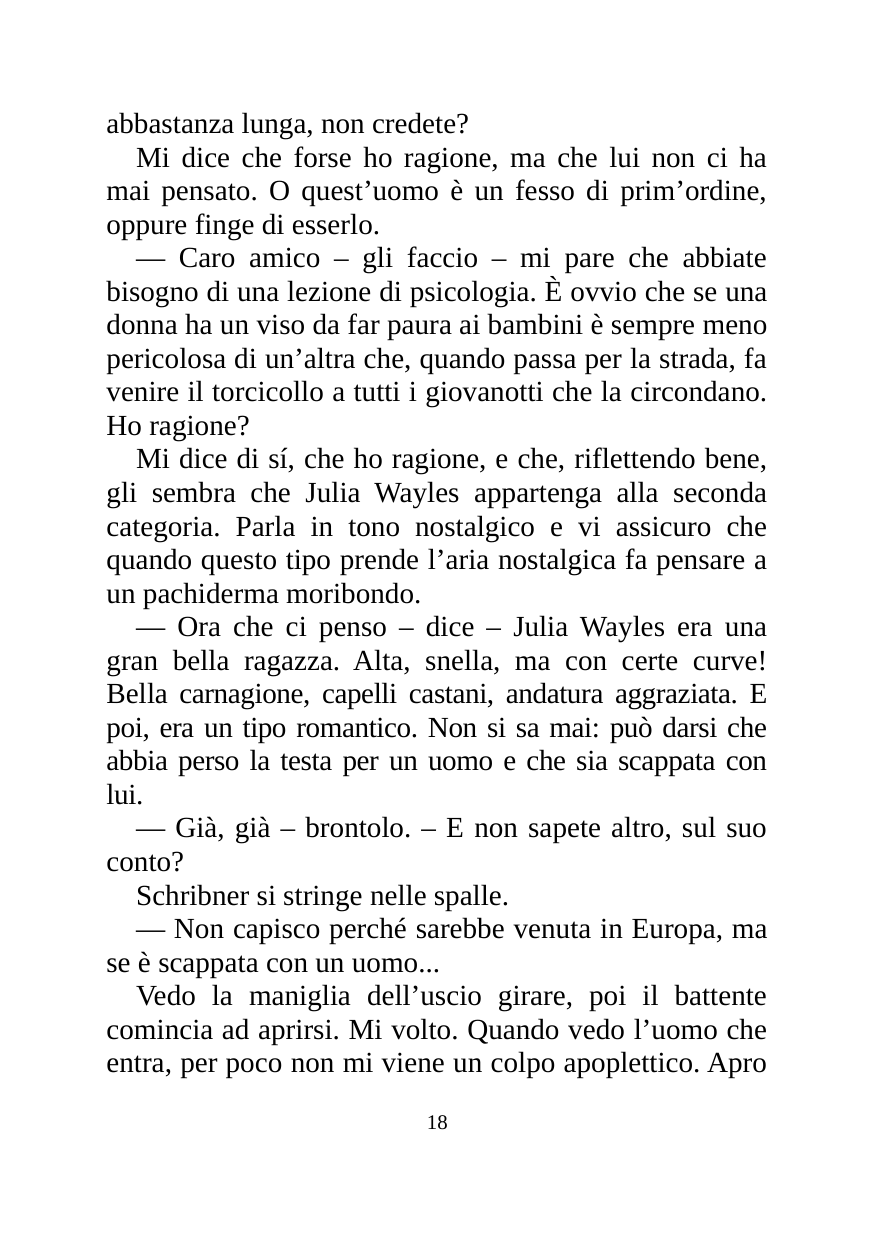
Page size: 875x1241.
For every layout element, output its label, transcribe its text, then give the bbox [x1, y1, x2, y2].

text — Ora che ci penso – dice – Julia Wayles era una gran bella ragazza. Alta, snella, ma con certe curve! Bella carnagione, capelli castani, andatura aggraziata. E poi, era un tipo romantico. Non si sa mai: può darsi che abbia perso la testa per un uomo e che sia scappata con lui. [106, 609, 768, 811]
text — Caro amico – gli faccio – mi pare che abbiate bisogno di una lezione di psicologia. È ovvio che se una donna ha un viso da far paura ai bambini è sempre meno pericolosa di un’altra che, quando passa per la strada, fa venire il torcicollo a tutti i giovanotti che la circondano. Ho ragione? [106, 240, 768, 442]
text Mi dice di sí, che ho ragione, e che, riflettendo bene, gli sembra che Julia Wayles appartenga alla seconda categoria. Parla in tono nostalgico e vi assicuro che quando questo tipo prende l’aria nostalgica fa pensare a un pachiderma moribondo. [106, 442, 768, 609]
text — Già, già – brontolo. – E non sapete altro, sul suo conto? [106, 811, 768, 878]
text Schribner si stringe nelle spalle. [106, 878, 768, 911]
text — Non capisco perché sarebbe venuta in Europa, ma se è scappata con un uomo... [106, 911, 768, 978]
text Mi dice che forse ho ragione, ma che lui non ci ha mai pensato. O quest’uomo è un fesso di prim’ordine, oppure finge di esserlo. [106, 140, 768, 240]
text Vedo la maniglia dell’uscio girare, poi il battente comincia ad aprirsi. Mi volto. Quando vedo l’uomo che entra, per poco non mi viene un colpo apoplettico. Apro [106, 978, 768, 1079]
text abbastanza lunga, non credete? [106, 106, 768, 140]
